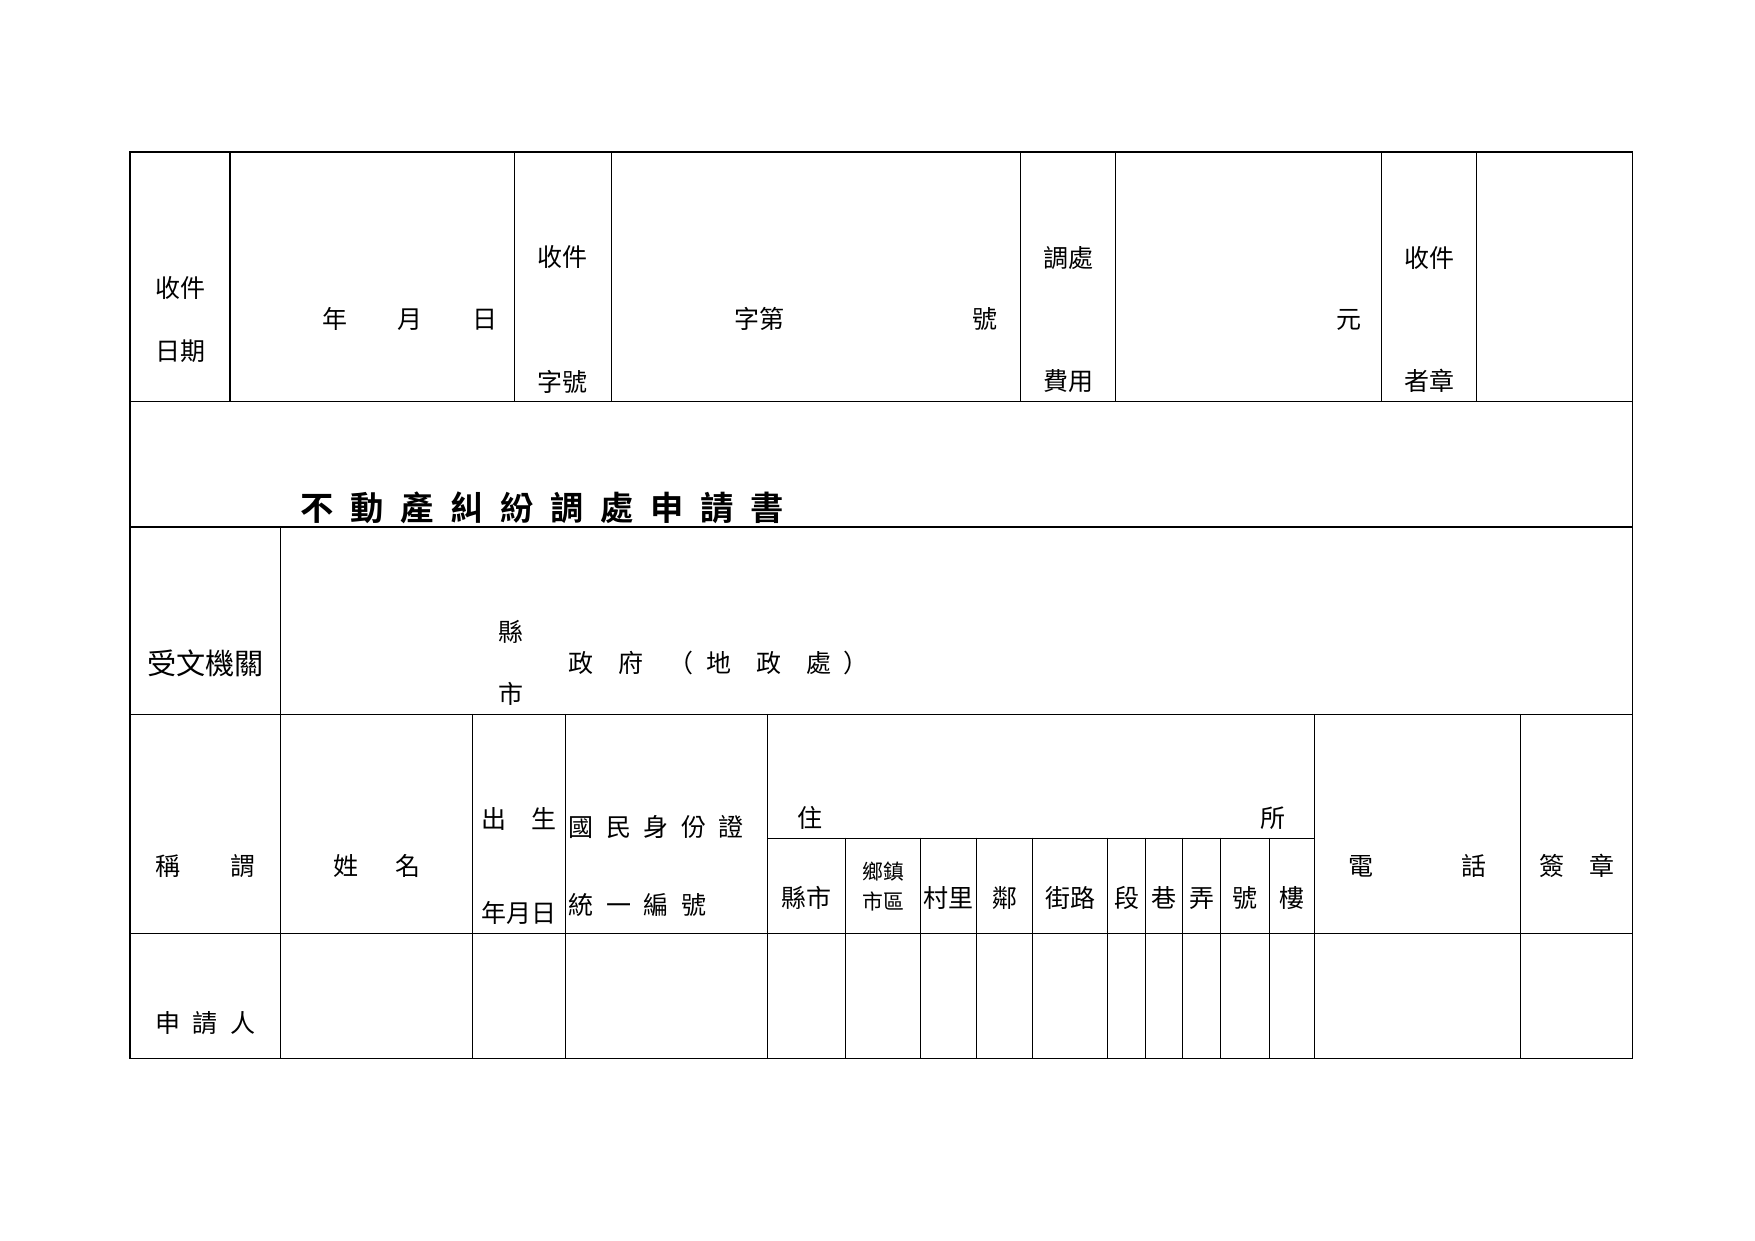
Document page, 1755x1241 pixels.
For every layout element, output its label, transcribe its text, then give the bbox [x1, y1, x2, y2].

table_header 收件 者章 [1382, 153, 1476, 401]
table_cell [473, 934, 565, 1058]
table_header [1477, 153, 1632, 401]
table_cell 巷 [1146, 839, 1182, 933]
table_cell 縣市 [768, 839, 845, 933]
table_cell [1033, 934, 1107, 1058]
table_header 收件 字號 [515, 153, 611, 401]
table_cell 住 所 [768, 715, 1314, 837]
table_cell [1108, 934, 1145, 1058]
table_cell 鄰 [977, 839, 1032, 933]
table_header 字第 號 [612, 153, 1020, 401]
table_cell [281, 934, 472, 1058]
table_cell 鄉鎮 市區 [846, 839, 920, 933]
table_cell 出 生 年月日 [473, 715, 565, 933]
table_cell [1146, 934, 1182, 1058]
table_cell 段 [1108, 839, 1145, 933]
table_cell 電 話 [1315, 715, 1520, 933]
table_cell 國 民 身 份 證 統 一 編 號 [566, 715, 767, 933]
table_cell [566, 934, 767, 1058]
table_header 調處 費用 [1021, 153, 1115, 401]
table_cell 縣 市 [281, 528, 527, 714]
table_cell 號 [1221, 839, 1269, 933]
table_cell [1221, 934, 1269, 1058]
table_cell 政 府 （ 地 政 處 ） [527, 528, 1632, 714]
table_header 元 [1116, 153, 1381, 401]
table_cell 弄 [1183, 839, 1220, 933]
table_cell [977, 934, 1032, 1058]
table_cell 姓 名 [281, 715, 472, 933]
table_cell 樓 [1270, 839, 1314, 933]
table_cell [768, 934, 845, 1058]
table_cell [846, 934, 920, 1058]
table_cell 街路 [1033, 839, 1107, 933]
table_cell [1183, 934, 1220, 1058]
table_cell [1521, 934, 1632, 1058]
table_cell 不 動 產 糾 紛 調 處 申 請 書 [131, 402, 1632, 526]
table_cell 簽 章 [1521, 715, 1632, 933]
table_cell 申 請 人 [131, 934, 280, 1058]
table_cell 村里 [921, 839, 976, 933]
table_cell [1270, 934, 1314, 1058]
table_header 年 月 日 [231, 153, 514, 401]
table_cell [1315, 934, 1520, 1058]
table_header 收件 日期 [131, 153, 229, 401]
table_cell 稱 謂 [131, 715, 280, 933]
table_cell [921, 934, 976, 1058]
table_cell 受文機關 [131, 528, 280, 714]
